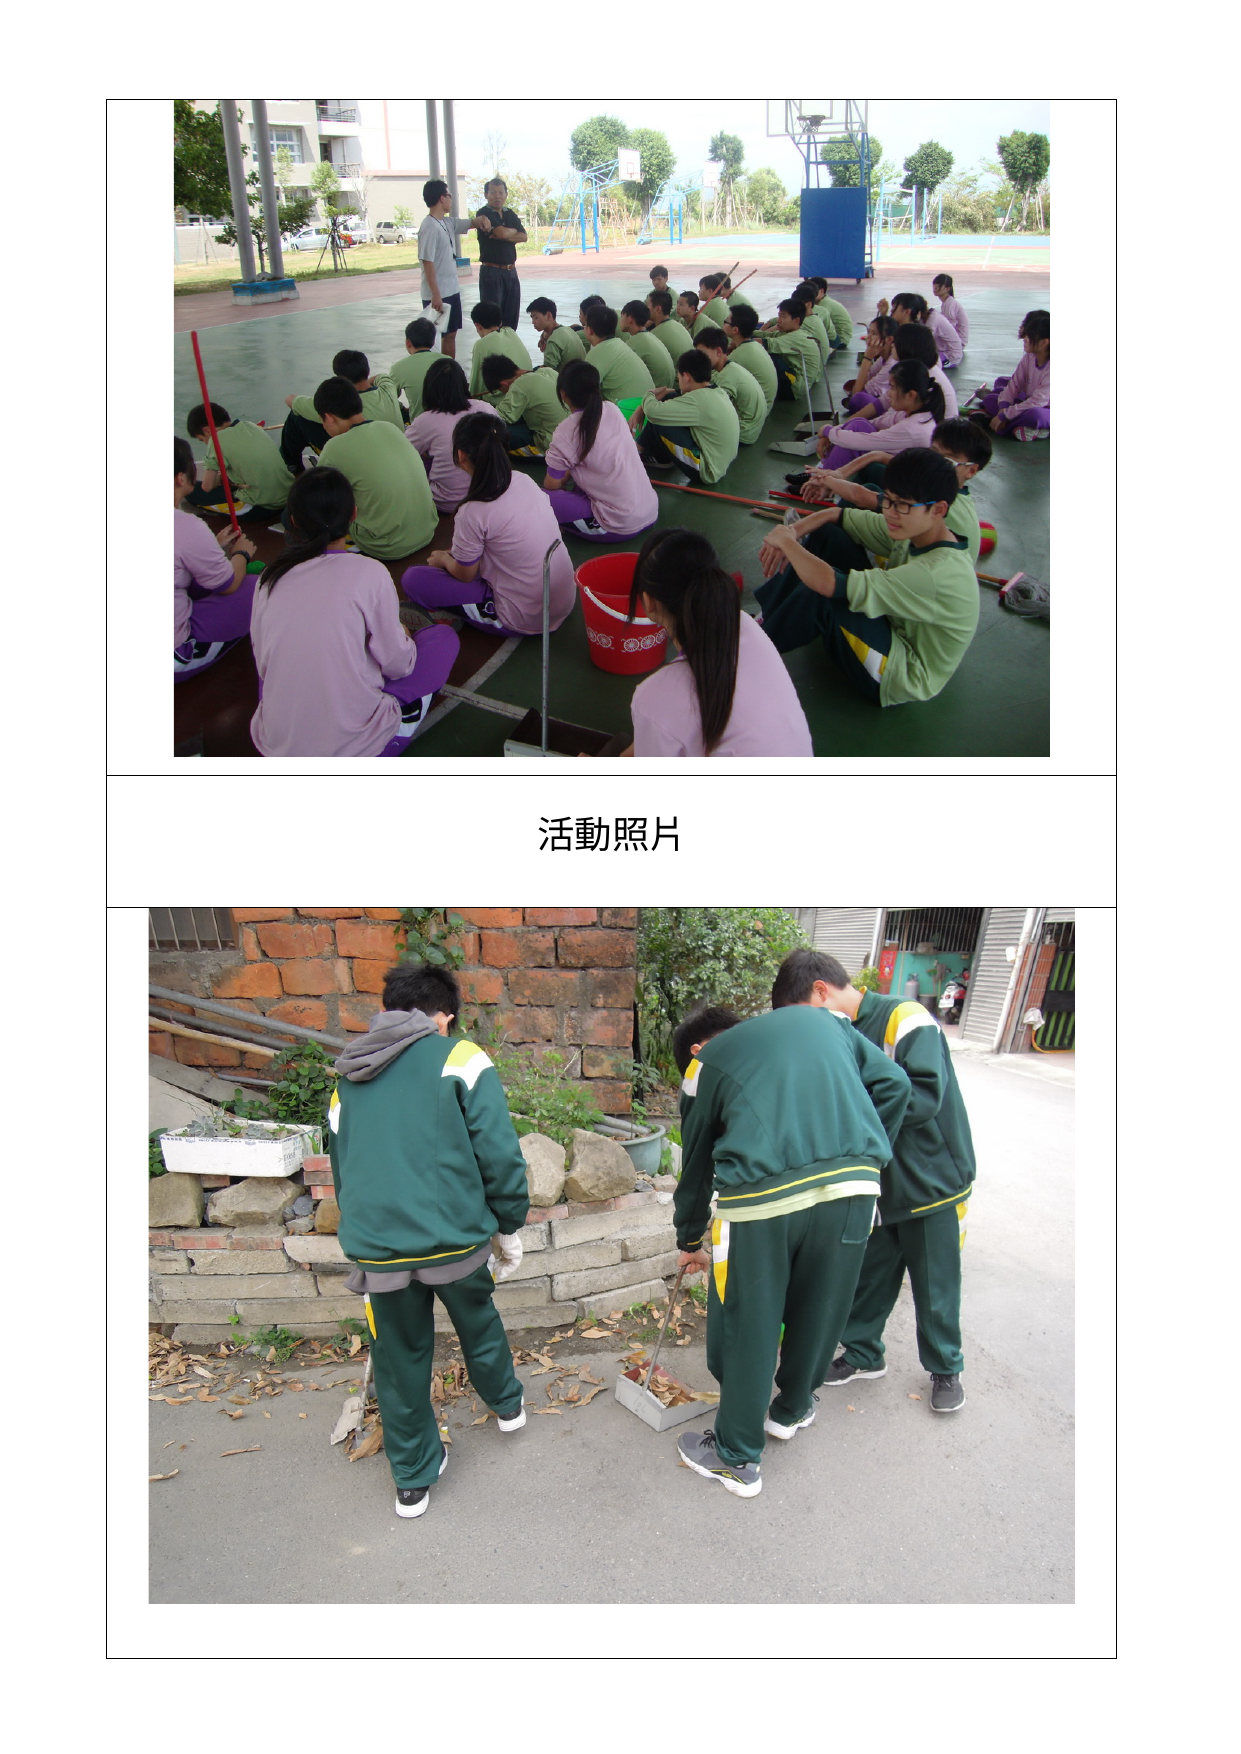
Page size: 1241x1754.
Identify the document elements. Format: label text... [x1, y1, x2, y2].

table_cell [107, 100, 1116, 775]
table_cell 活動照片 [107, 776, 1116, 907]
picture [173, 100, 1050, 757]
picture [148, 908, 1075, 1604]
table_cell [107, 908, 1116, 1658]
